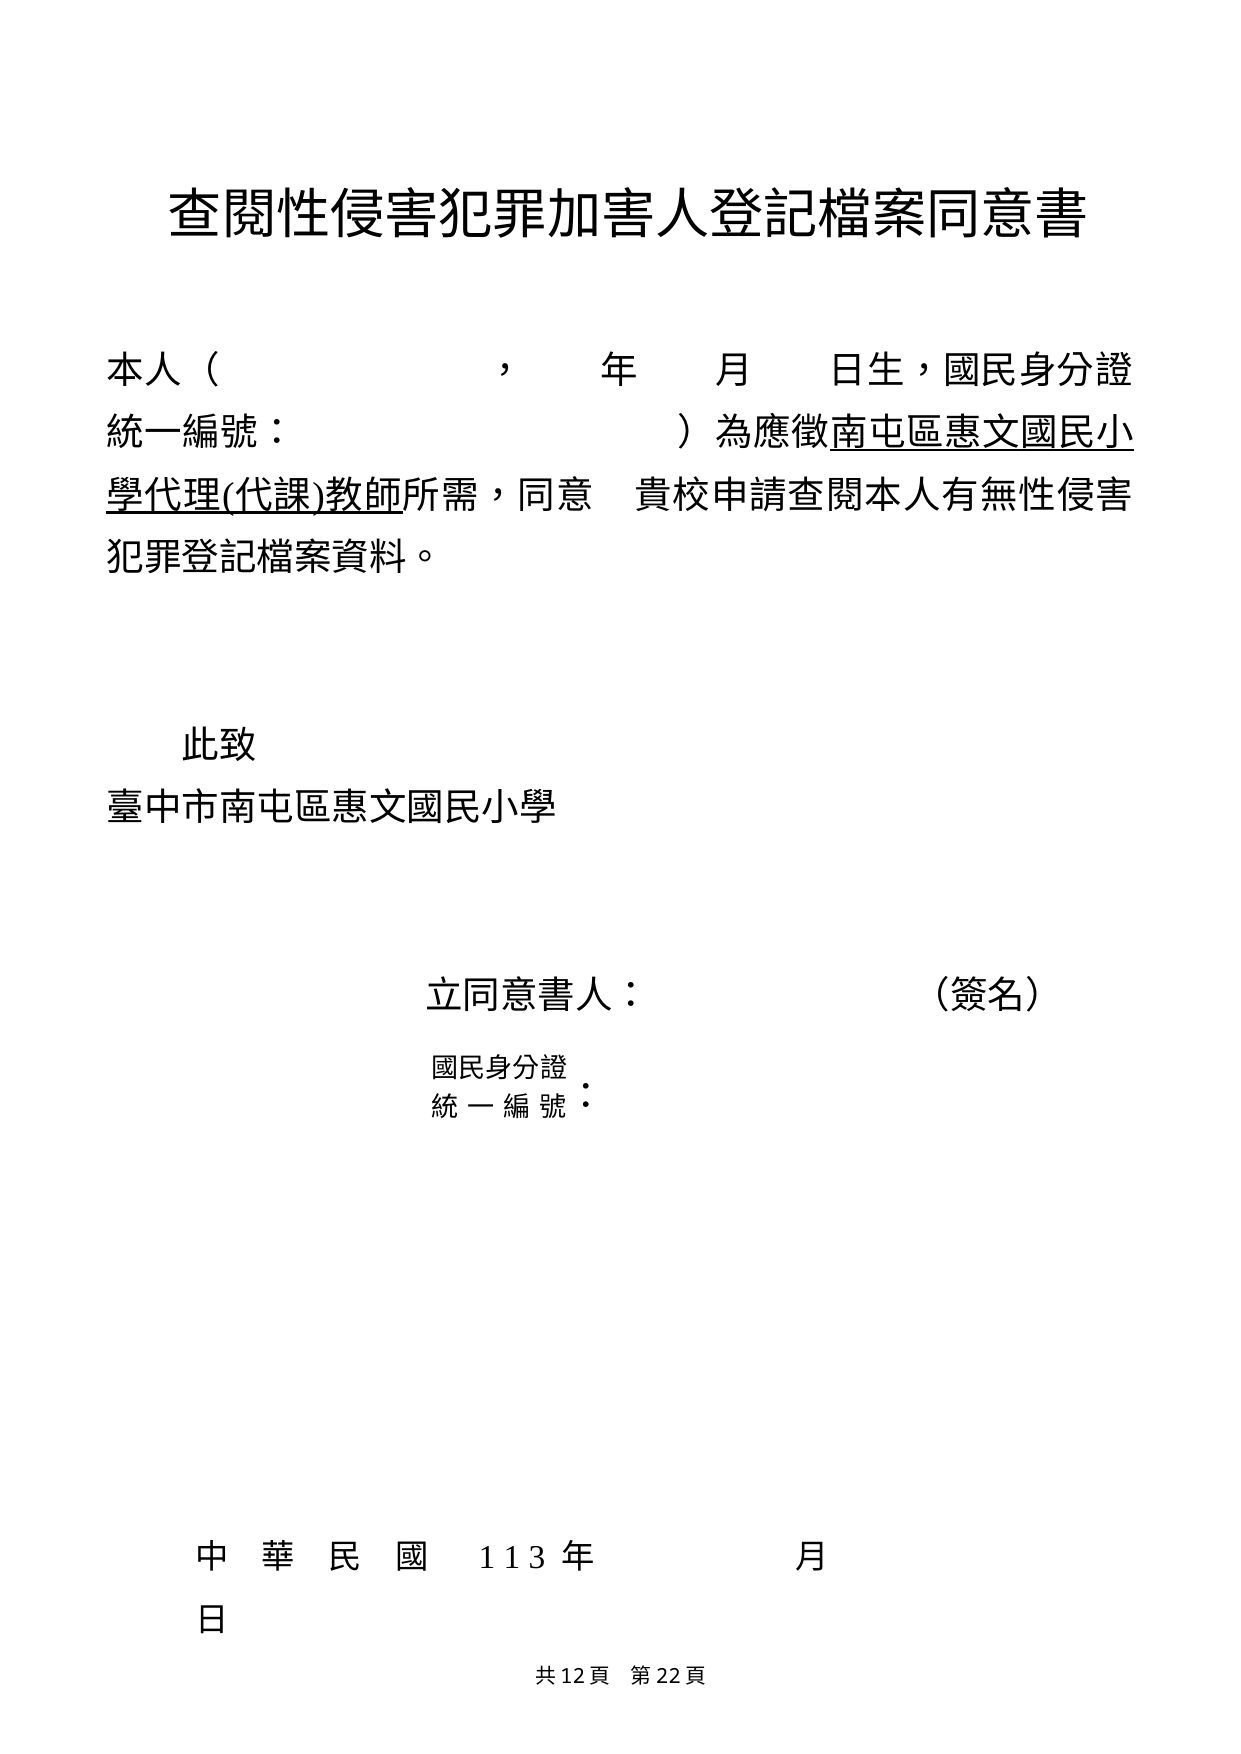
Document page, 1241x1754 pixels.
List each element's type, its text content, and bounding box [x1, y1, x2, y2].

text 臺中市南屯區惠文國民小學 [106, 762, 1134, 825]
text 國民身分證統一編號： [106, 1012, 1134, 1137]
text 此致 [106, 700, 1134, 762]
text 本人（ ， 年 月 日生，國民身分證統一編號： ）為應徵南屯區惠文國民小學代理(代課)教師所需，同意 貴校申請查閱本人有無性侵害犯罪登記檔案資料。 [106, 325, 1134, 575]
text 中 華 民 國 1 1 3 年 月 日 [195, 1512, 1037, 1637]
text 查閱性侵害犯罪加害人登記檔案同意書 [106, 137, 1150, 262]
text 立同意書人： （簽名） [106, 950, 1134, 1012]
